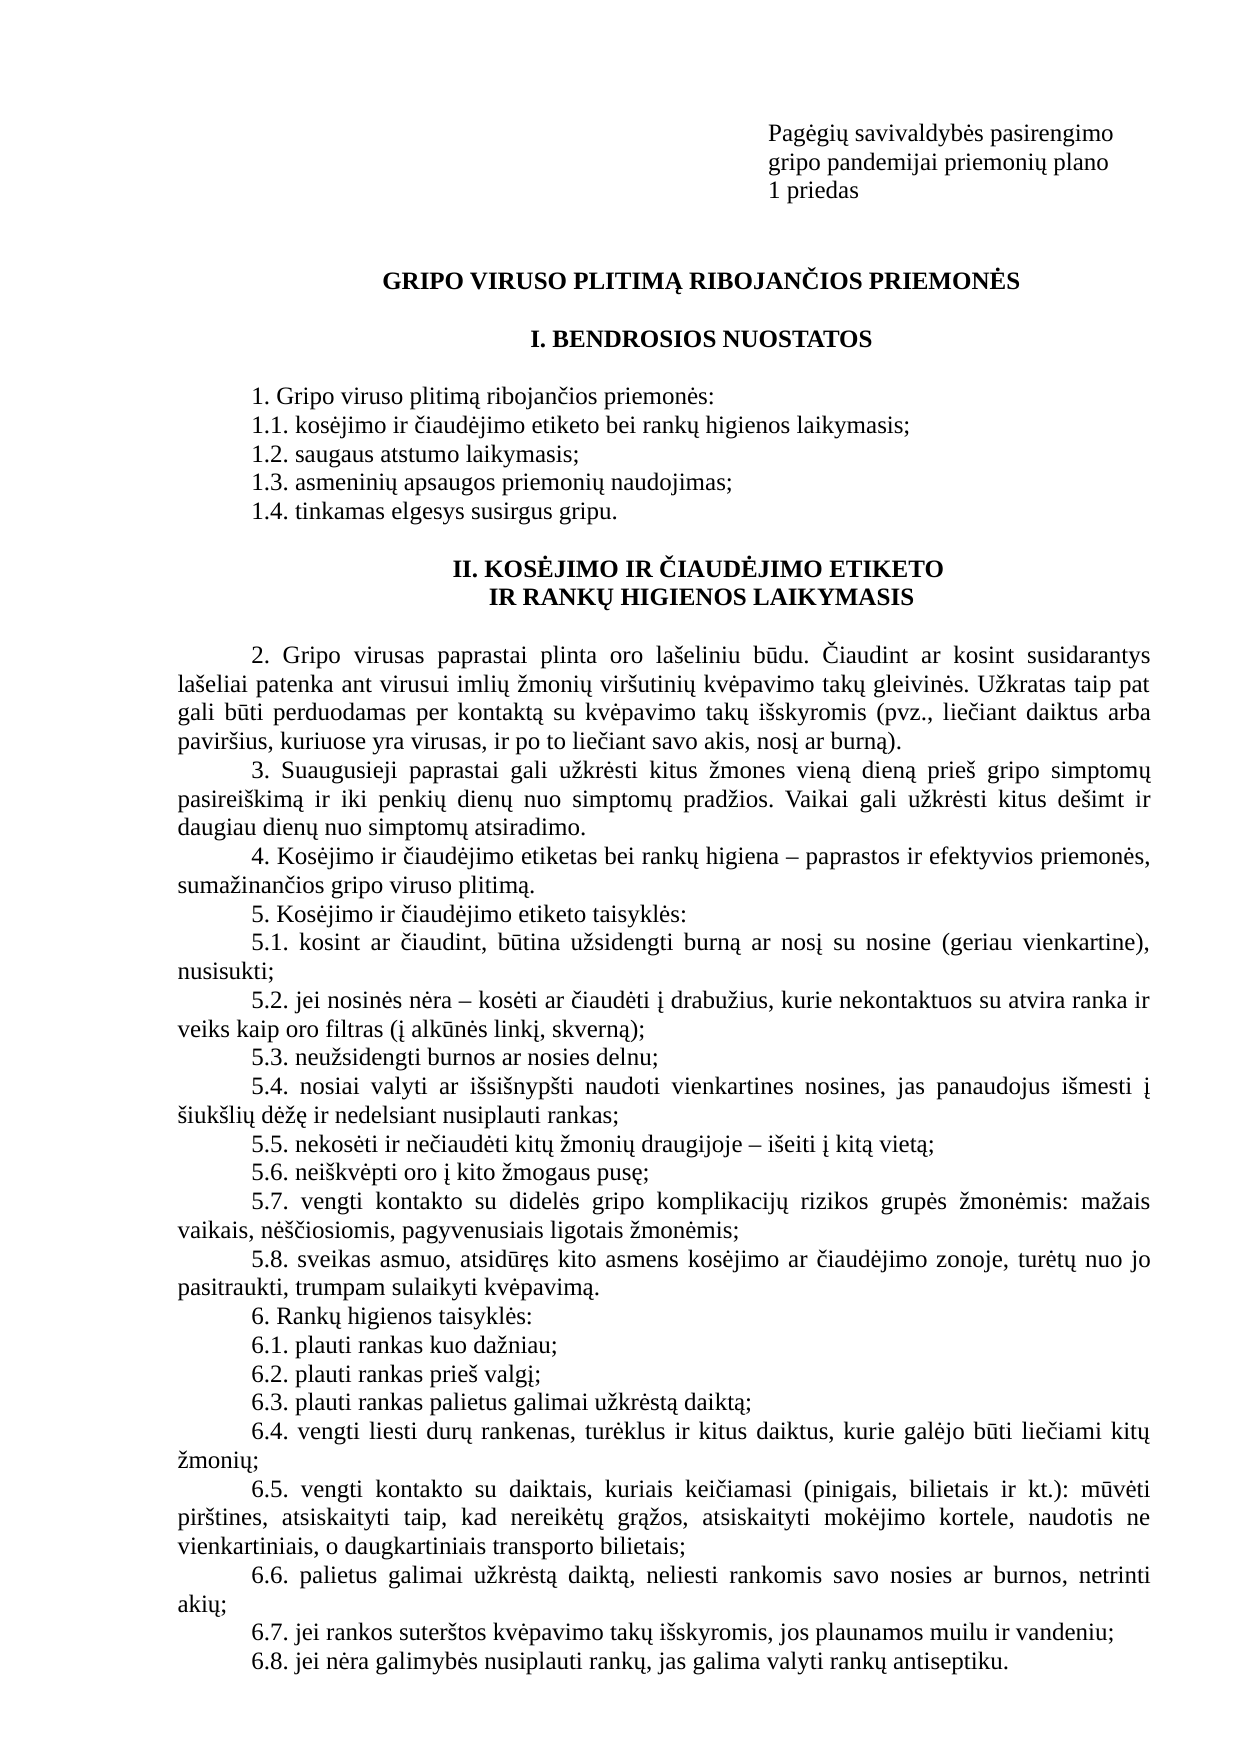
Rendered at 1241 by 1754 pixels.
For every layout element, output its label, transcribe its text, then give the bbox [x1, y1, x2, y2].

text 5.6. neiškvėpti oro į kito žmogaus pusę; [177, 1157, 1152, 1186]
text 5.4. nosiai valyti ar išsišnypšti naudoti vienkartines nosines, jas panaudojus išmesti į šiukšlių dėžę ir nedelsiant nusiplauti rankas; [177, 1071, 1152, 1129]
text 5. Kosėjimo ir čiaudėjimo etiketo taisyklės: [177, 899, 1152, 927]
text Pagėgių savivaldybės pasirengimo gripo pandemijai priemonių plano [768, 118, 1152, 176]
text 5.2. jei nosinės nėra – kosėti ar čiaudėti į drabužius, kurie nekontaktuos su atvira ranka ir veiks kaip oro filtras (į alkūnės linkį, skverną); [177, 985, 1152, 1042]
text 5.3. neužsidengti burnos ar nosies delnu; [177, 1042, 1152, 1071]
text 1 priedas [768, 176, 1152, 204]
text 1.2. saugaus atstumo laikymasis; [177, 439, 1152, 467]
text 3. Suaugusieji paprastai gali užkrėsti kitus žmones vieną dieną prieš gripo simptomų pasireiškimą ir iki penkių dienų nuo simptomų pradžios. Vaikai gali užkrėsti kitus dešimt ir daugiau dienų nuo simptomų atsiradimo. [177, 755, 1152, 841]
text 5.1. kosint ar čiaudint, būtina užsidengti burną ar nosį su nosine (geriau vienkartine), nusisukti; [177, 927, 1152, 985]
text 6.8. jei nėra galimybės nusiplauti rankų, jas galima valyti rankų antiseptiku. [177, 1646, 1152, 1675]
text 6.6. palietus galimai užkrėstą daiktą, neliesti rankomis savo nosies ar burnos, netrinti akių; [177, 1560, 1152, 1617]
text 1.4. tinkamas elgesys susirgus gripu. [177, 496, 1152, 525]
text 6.4. vengti liesti durų rankenas, turėklus ir kitus daiktus, kurie galėjo būti liečiami kitų žmonių; [177, 1416, 1152, 1474]
text 6.1. plauti rankas kuo dažniau; [177, 1330, 1152, 1359]
text I. BENDROSIOS NUOSTATOS [177, 324, 1152, 352]
text 2. Gripo virusas paprastai plinta oro lašeliniu būdu. Čiaudint ar kosint susidarantys lašeliai patenka ant virusui imlių žmonių viršutinių kvėpavimo takų gleivinės. Užkratas taip pat gali būti perduodamas per kontaktą su kvėpavimo takų išskyromis (pvz., liečiant daiktus arba paviršius, kuriuose yra virusas, ir po to liečiant savo akis, nosį ar burną). [177, 640, 1152, 755]
text 6.2. plauti rankas prieš valgį; [177, 1359, 1152, 1387]
text IR RANKŲ HIGIENOS LAIKYMASIS [177, 582, 1152, 611]
text 1.1. kosėjimo ir čiaudėjimo etiketo bei rankų higienos laikymasis; [177, 410, 1152, 439]
text 6.5. vengti kontakto su daiktais, kuriais keičiamasi (pinigais, bilietais ir kt.): mūvėti pirštines, atsiskaityti taip, kad nereikėtų grąžos, atsiskaityti mokėjimo kortele, naudotis ne vienkartiniais, o daugkartiniais transporto bilietais; [177, 1474, 1152, 1560]
text 4. Kosėjimo ir čiaudėjimo etiketas bei rankų higiena – paprastos ir efektyvios priemonės, sumažinančios gripo viruso plitimą. [177, 841, 1152, 899]
text 5.8. sveikas asmuo, atsidūręs kito asmens kosėjimo ar čiaudėjimo zonoje, turėtų nuo jo pasitraukti, trumpam sulaikyti kvėpavimą. [177, 1244, 1152, 1301]
text 1.3. asmeninių apsaugos priemonių naudojimas; [177, 467, 1152, 496]
text 1. Gripo viruso plitimą ribojančios priemonės: [177, 381, 1152, 410]
text 5.7. vengti kontakto su didelės gripo komplikacijų rizikos grupės žmonėmis: mažais vaikais, nėščiosiomis, pagyvenusiais ligotais žmonėmis; [177, 1186, 1152, 1244]
text GRIPO VIRUSO PLITIMĄ RIBOJANČIOS PRIEMONĖS [177, 266, 1152, 295]
text 6. Rankų higienos taisyklės: [177, 1301, 1152, 1330]
text 5.5. nekosėti ir nečiaudėti kitų žmonių draugijoje – išeiti į kitą vietą; [177, 1129, 1152, 1157]
text II. KOSĖJIMO IR ČIAUDĖJIMO ETIKETO [177, 554, 1152, 582]
text 6.7. jei rankos suterštos kvėpavimo takų išskyromis, jos plaunamos muilu ir vandeniu; [177, 1617, 1152, 1646]
text 6.3. plauti rankas palietus galimai užkrėstą daiktą; [177, 1387, 1152, 1416]
